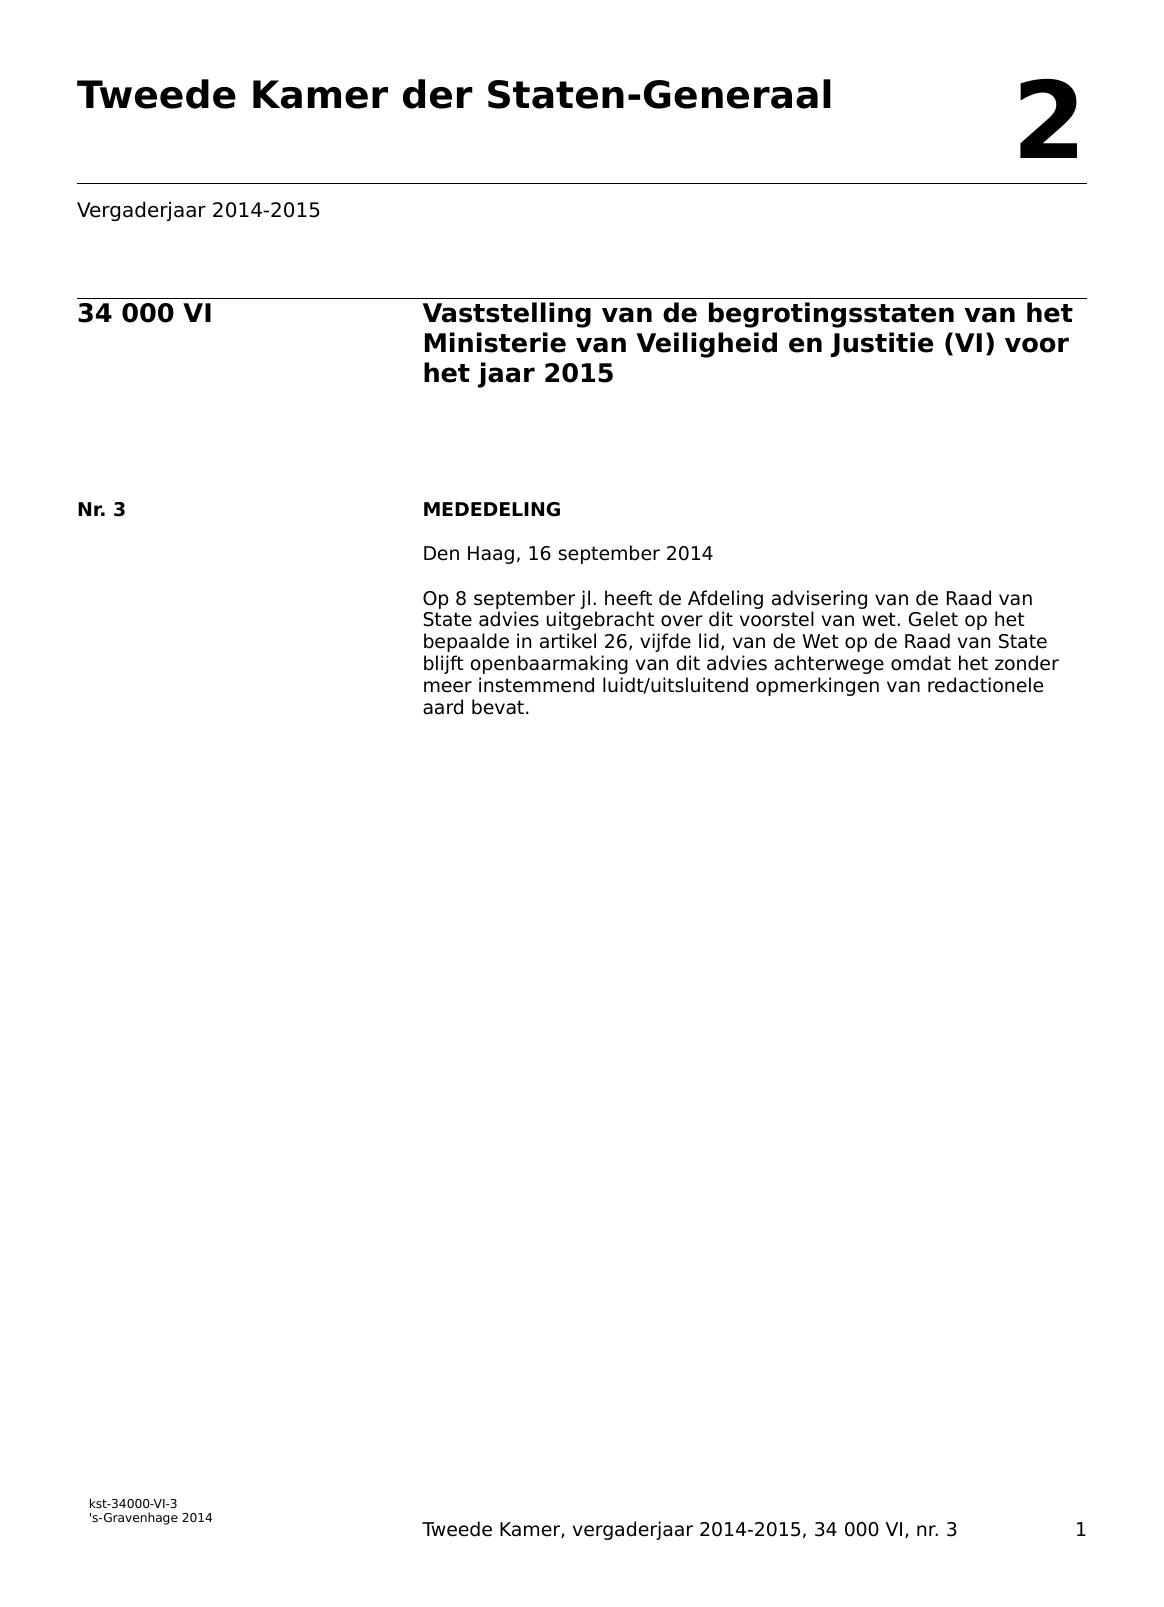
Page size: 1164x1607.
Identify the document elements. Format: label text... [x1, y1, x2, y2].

text 's-Gravenhage 2014 [88, 1511, 323, 1525]
table_header Tweede Kamer der Staten-Generaal [77, 59, 886, 183]
table_header 2 [886, 59, 1087, 183]
table_cell Vergaderjaar 2014-2015 [77, 184, 1087, 298]
text kst-34000-VI-3 [88, 1497, 323, 1511]
text Den Haag, 16 september 2014 [422, 543, 1087, 565]
subtitle 34 000 VI Vaststelling van de begrotingsstaten van het Ministerie van Veiligheid en Justitie (VI) voor het jaar 2015 [77, 299, 1087, 388]
text Op 8 september jl. heeft de Afdeling advisering van de Raad van State advies uitgebracht over dit voorstel van wet. Gelet op het bepaalde in artikel 26, vijfde lid, van de Wet op de Raad van State blijft openbaarmaking van dit advies achterwege omdat het zonder meer instemmend luidt/uitsluitend opmerkingen van redactionele aard bevat. [422, 587, 1087, 719]
subtitle Nr. 3 MEDEDELING [77, 499, 1087, 521]
